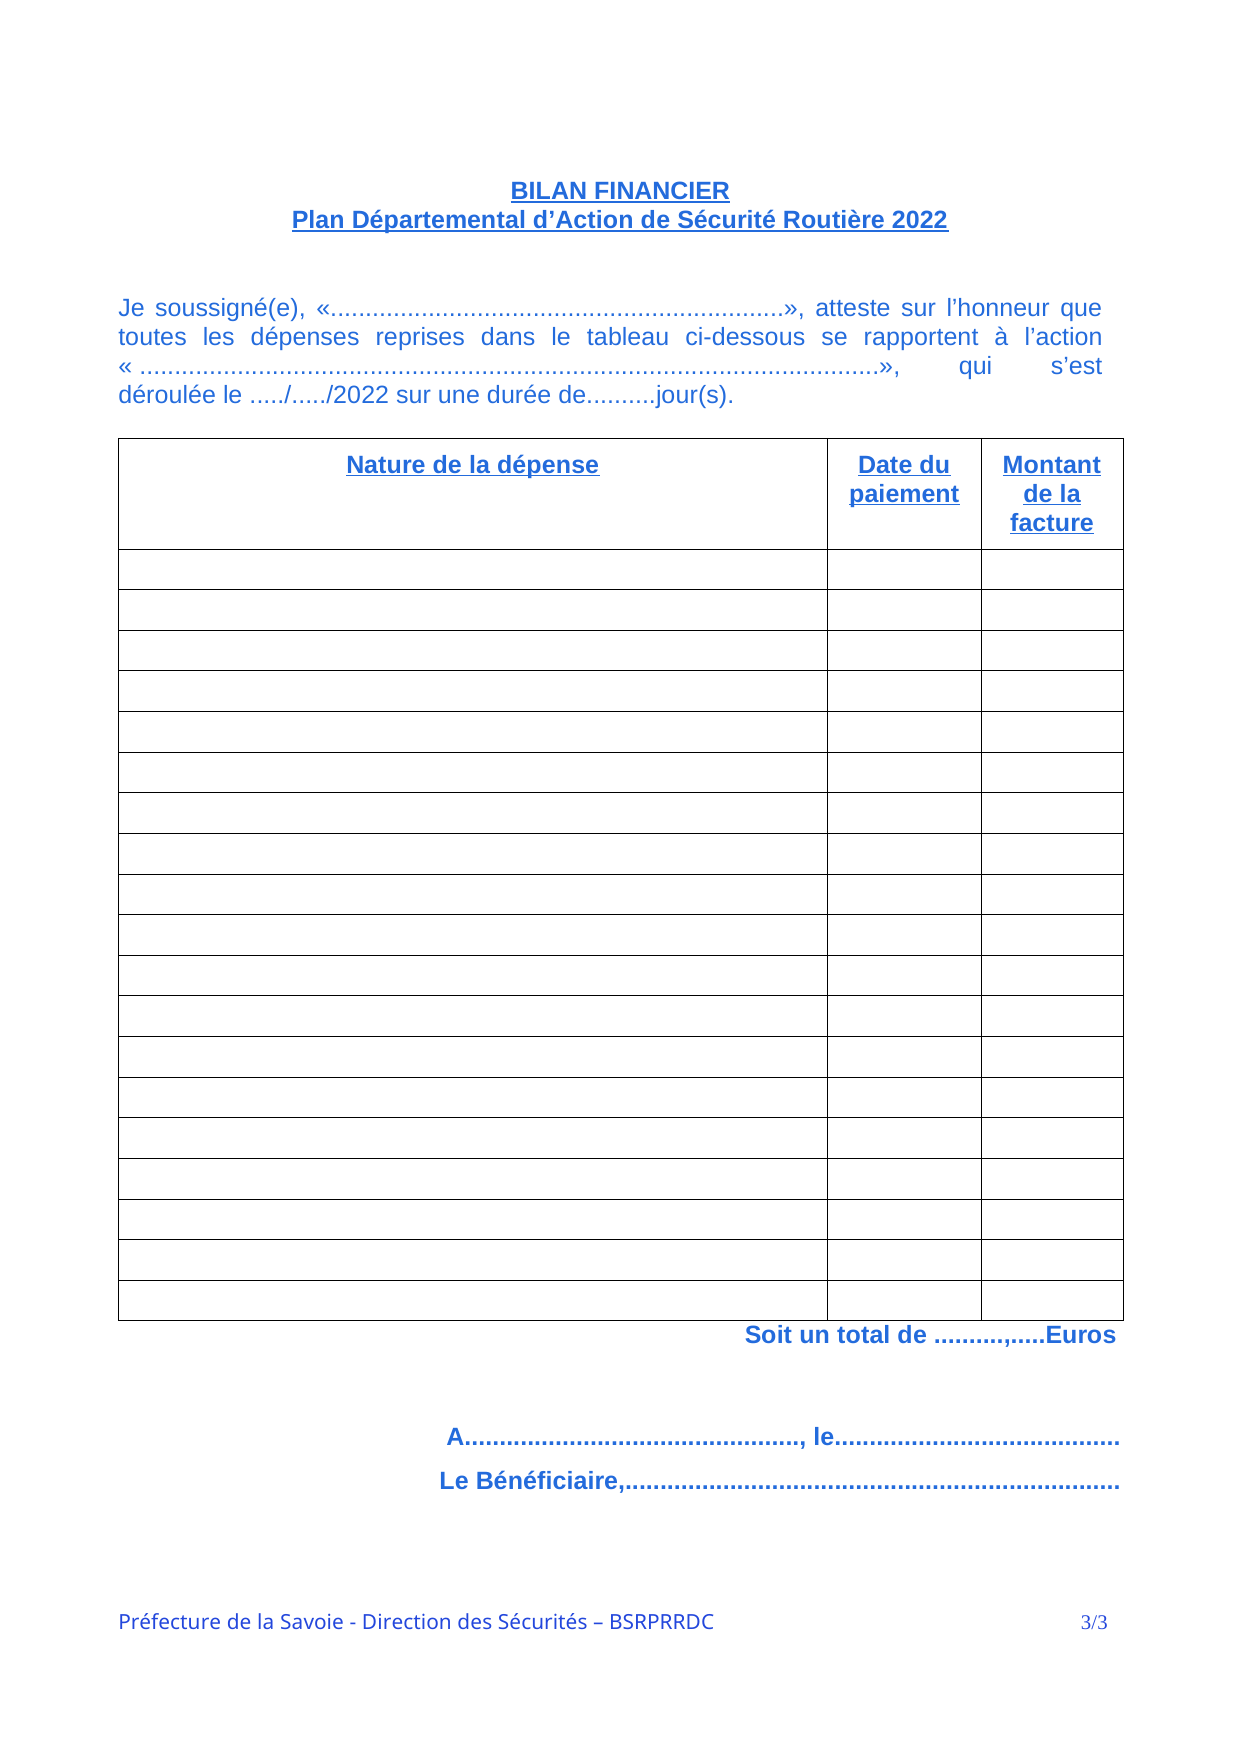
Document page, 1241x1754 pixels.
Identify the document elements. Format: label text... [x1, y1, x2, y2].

table_cell [982, 671, 1123, 711]
table_cell [982, 712, 1123, 752]
text Soit un total de ..........,.....Euros [118, 1321, 1122, 1349]
text Plan Départemental d’Action de Sécurité Routière 2022 [118, 205, 1122, 234]
table_cell [828, 671, 981, 711]
table_cell [119, 550, 827, 589]
table_cell [982, 1281, 1123, 1320]
table_cell [982, 875, 1123, 914]
table_cell [119, 1281, 827, 1320]
table_cell [828, 1078, 981, 1117]
table_cell [828, 1159, 981, 1198]
table_cell [982, 631, 1123, 670]
table_cell [119, 1037, 827, 1077]
table_cell [119, 712, 827, 752]
table_header Montant de la facture [982, 439, 1123, 548]
text BILAN FINANCIER [118, 176, 1122, 205]
table_cell [982, 590, 1123, 630]
table_cell [119, 1078, 827, 1117]
table_cell [828, 550, 981, 589]
table_cell [828, 793, 981, 833]
table_cell [119, 956, 827, 995]
table_cell [119, 631, 827, 670]
table_cell [119, 753, 827, 792]
table_cell [828, 834, 981, 873]
table_cell [828, 915, 981, 955]
table_header Nature de la dépense [119, 439, 827, 548]
table_cell [119, 996, 827, 1036]
table_cell [982, 996, 1123, 1036]
table_cell [828, 712, 981, 752]
table_cell [828, 753, 981, 792]
table_cell [828, 956, 981, 995]
table_cell [982, 1037, 1123, 1077]
table_cell [119, 1118, 827, 1158]
table_cell [828, 1118, 981, 1158]
table_cell [828, 1200, 981, 1239]
table_cell [119, 590, 827, 630]
table_cell [119, 915, 827, 955]
table_cell [982, 1240, 1123, 1280]
table_cell [119, 875, 827, 914]
table_header Date du paiement [828, 439, 981, 548]
table_cell [828, 631, 981, 670]
text Je soussigné(e), «.................................................................», atteste sur l’honneur que toutes les dépenses reprises dans le tableau ci-dessous se rapportent à l’action « ..........................................................................................................», qui s’est déroulée le ...../...../2022 sur une durée de..........jour(s). [118, 292, 1104, 409]
table_cell [828, 996, 981, 1036]
table_cell [828, 1240, 981, 1280]
table_cell [982, 1200, 1123, 1239]
table_cell [119, 1159, 827, 1198]
table_cell [828, 875, 981, 914]
table_cell [982, 834, 1123, 873]
table_cell [982, 1118, 1123, 1158]
table_cell [119, 671, 827, 711]
table_cell [119, 1240, 827, 1280]
table_cell [982, 1078, 1123, 1117]
table_cell [982, 1159, 1123, 1198]
table_cell [119, 793, 827, 833]
table_cell [982, 550, 1123, 589]
table_cell [982, 915, 1123, 955]
table_cell [119, 834, 827, 873]
table_cell [119, 1200, 827, 1239]
table_cell [828, 590, 981, 630]
text Le Bénéficiaire,....................................................................... [118, 1466, 1122, 1495]
table_cell [828, 1037, 981, 1077]
table_cell [982, 956, 1123, 995]
table_cell [828, 1281, 981, 1320]
text A................................................, le......................................... [118, 1422, 1122, 1451]
table_cell [982, 753, 1123, 792]
table_cell [982, 793, 1123, 833]
